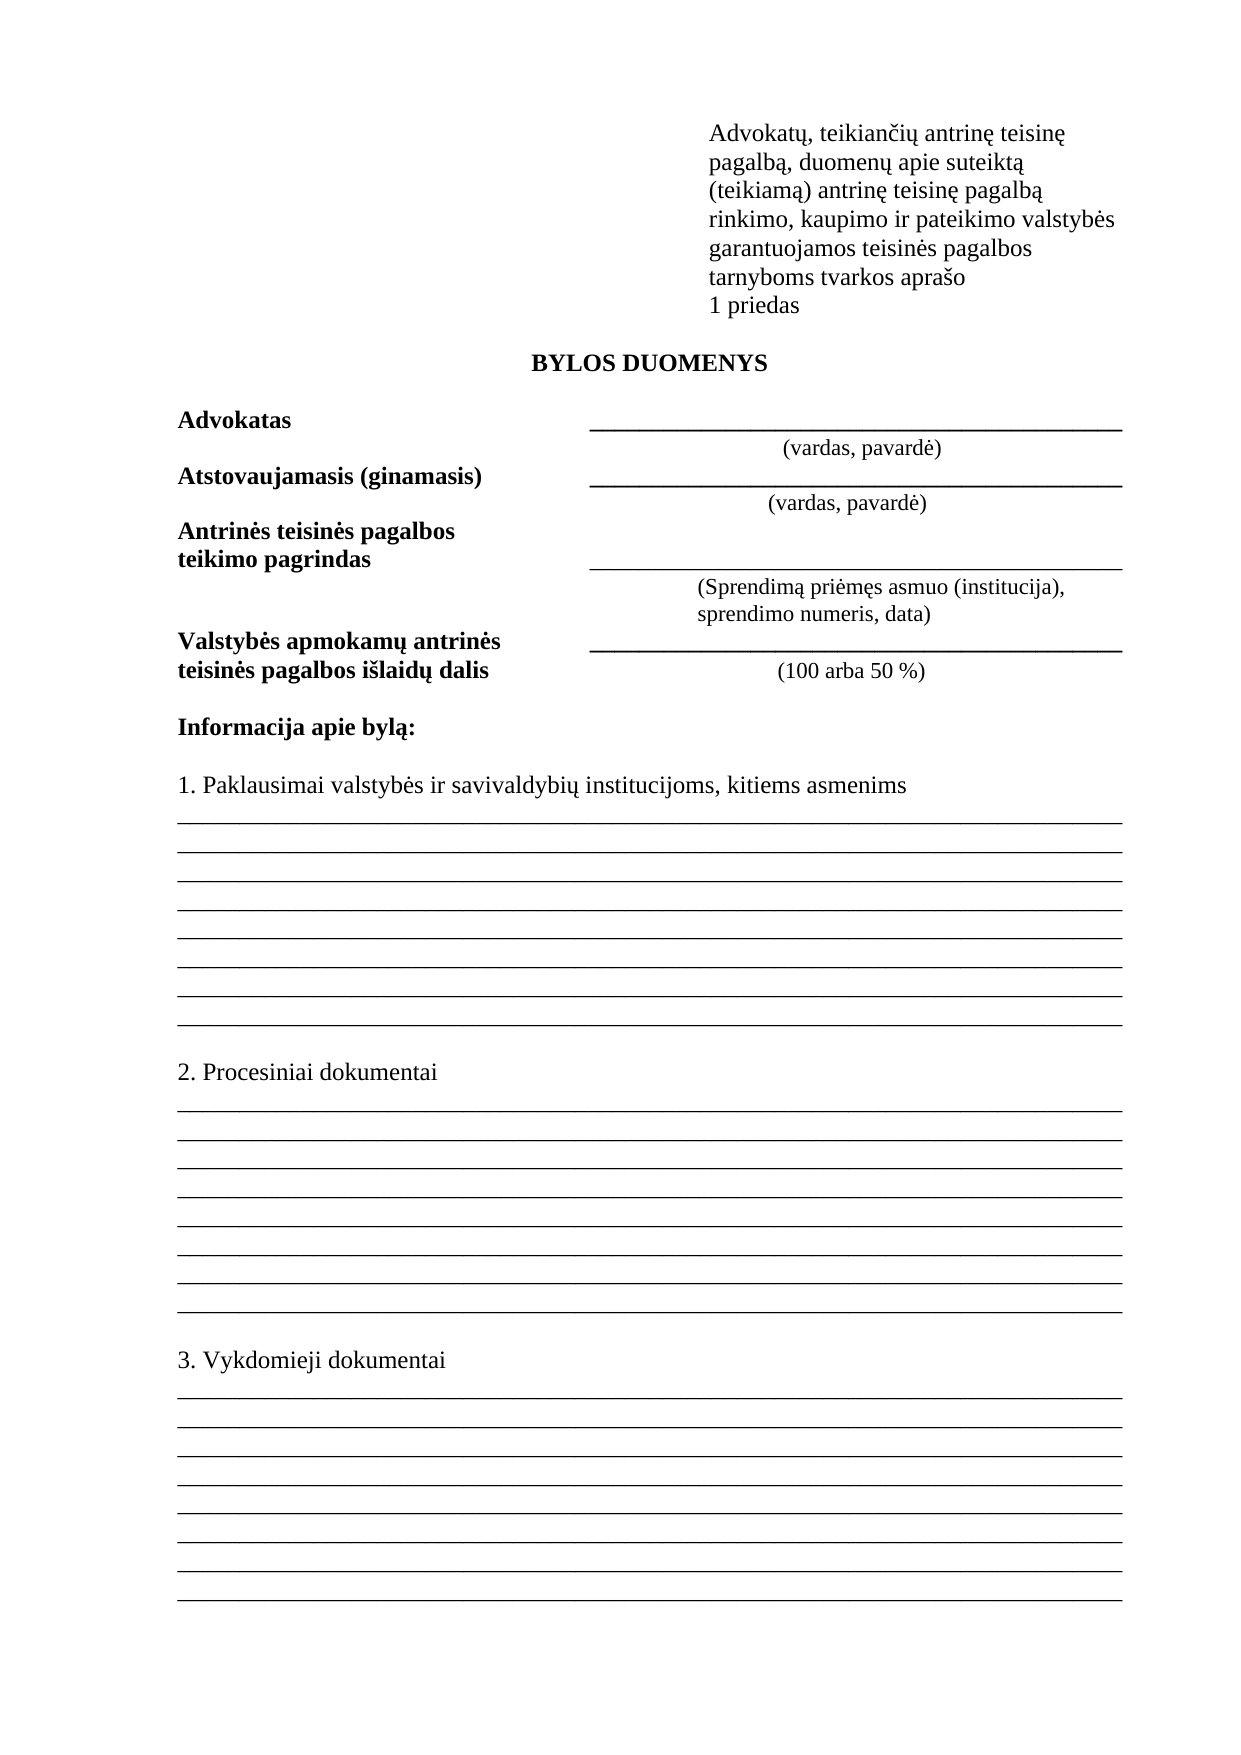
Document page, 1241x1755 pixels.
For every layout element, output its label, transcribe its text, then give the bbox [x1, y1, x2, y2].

text (Sprendimą priėmęs asmuo (institucija), sprendimo numeris, data) [697, 573, 1122, 626]
text _ [177, 798, 1122, 823]
text _ [177, 942, 1122, 967]
text (vardas, pavardė) [177, 434, 1122, 461]
text Advokatas [177, 406, 1122, 434]
text _ [177, 1575, 1122, 1600]
text _ [177, 1431, 1122, 1456]
text garantuojamos teisinės pagalbos [177, 233, 1122, 262]
text _ [177, 1258, 1122, 1283]
text _ [177, 827, 1122, 852]
text 1 priedas [177, 291, 1122, 319]
text _ [177, 1460, 1122, 1485]
text _ [177, 971, 1122, 996]
text _ [177, 1546, 1122, 1571]
text (teikiamą) antrinę teisinę pagalbą [177, 176, 1122, 204]
text pagalbą, duomenų apie suteiktą [177, 147, 1122, 176]
text 2. Procesiniai dokumentai [177, 1057, 1122, 1086]
text _ [177, 1000, 1122, 1025]
text teisinės pagalbos išlaidų dalis (100 arba 50 %) [177, 655, 1122, 683]
text 1. Paklausimai valstybės ir savivaldybių institucijoms, kitiems asmenims [177, 770, 1122, 798]
text BYLOS DUOMENYS [177, 348, 1122, 377]
text _ [177, 1201, 1122, 1226]
text Advokatų, teikiančių antrinę teisinę [709, 118, 1122, 147]
text Atstovaujamasis (ginamasis) [177, 461, 1122, 489]
text Valstybės apmokamų antrinės [177, 626, 1122, 655]
text _ [177, 1086, 1122, 1111]
text Antrinės teisinės pagalbos [177, 516, 1122, 544]
text _ [177, 1517, 1122, 1542]
text _ [177, 1402, 1122, 1427]
text _ [177, 856, 1122, 881]
text _ [177, 1172, 1122, 1197]
text _ [177, 1115, 1122, 1140]
text _ [177, 913, 1122, 938]
text _ [177, 1373, 1122, 1398]
text rinkimo, kaupimo ir pateikimo valstybės [177, 204, 1122, 233]
text (vardas, pavardė) [177, 489, 1122, 516]
text tarnyboms tvarkos aprašo [177, 262, 1122, 291]
text teikimo pagrindas [177, 544, 1122, 573]
text _ [177, 1287, 1122, 1312]
text 3. Vykdomieji dokumentai [177, 1345, 1122, 1373]
text _ [177, 885, 1122, 910]
text _ [177, 1488, 1122, 1513]
text _ [177, 1143, 1122, 1168]
text Informacija apie bylą: [177, 712, 1122, 741]
text _ [177, 1230, 1122, 1255]
